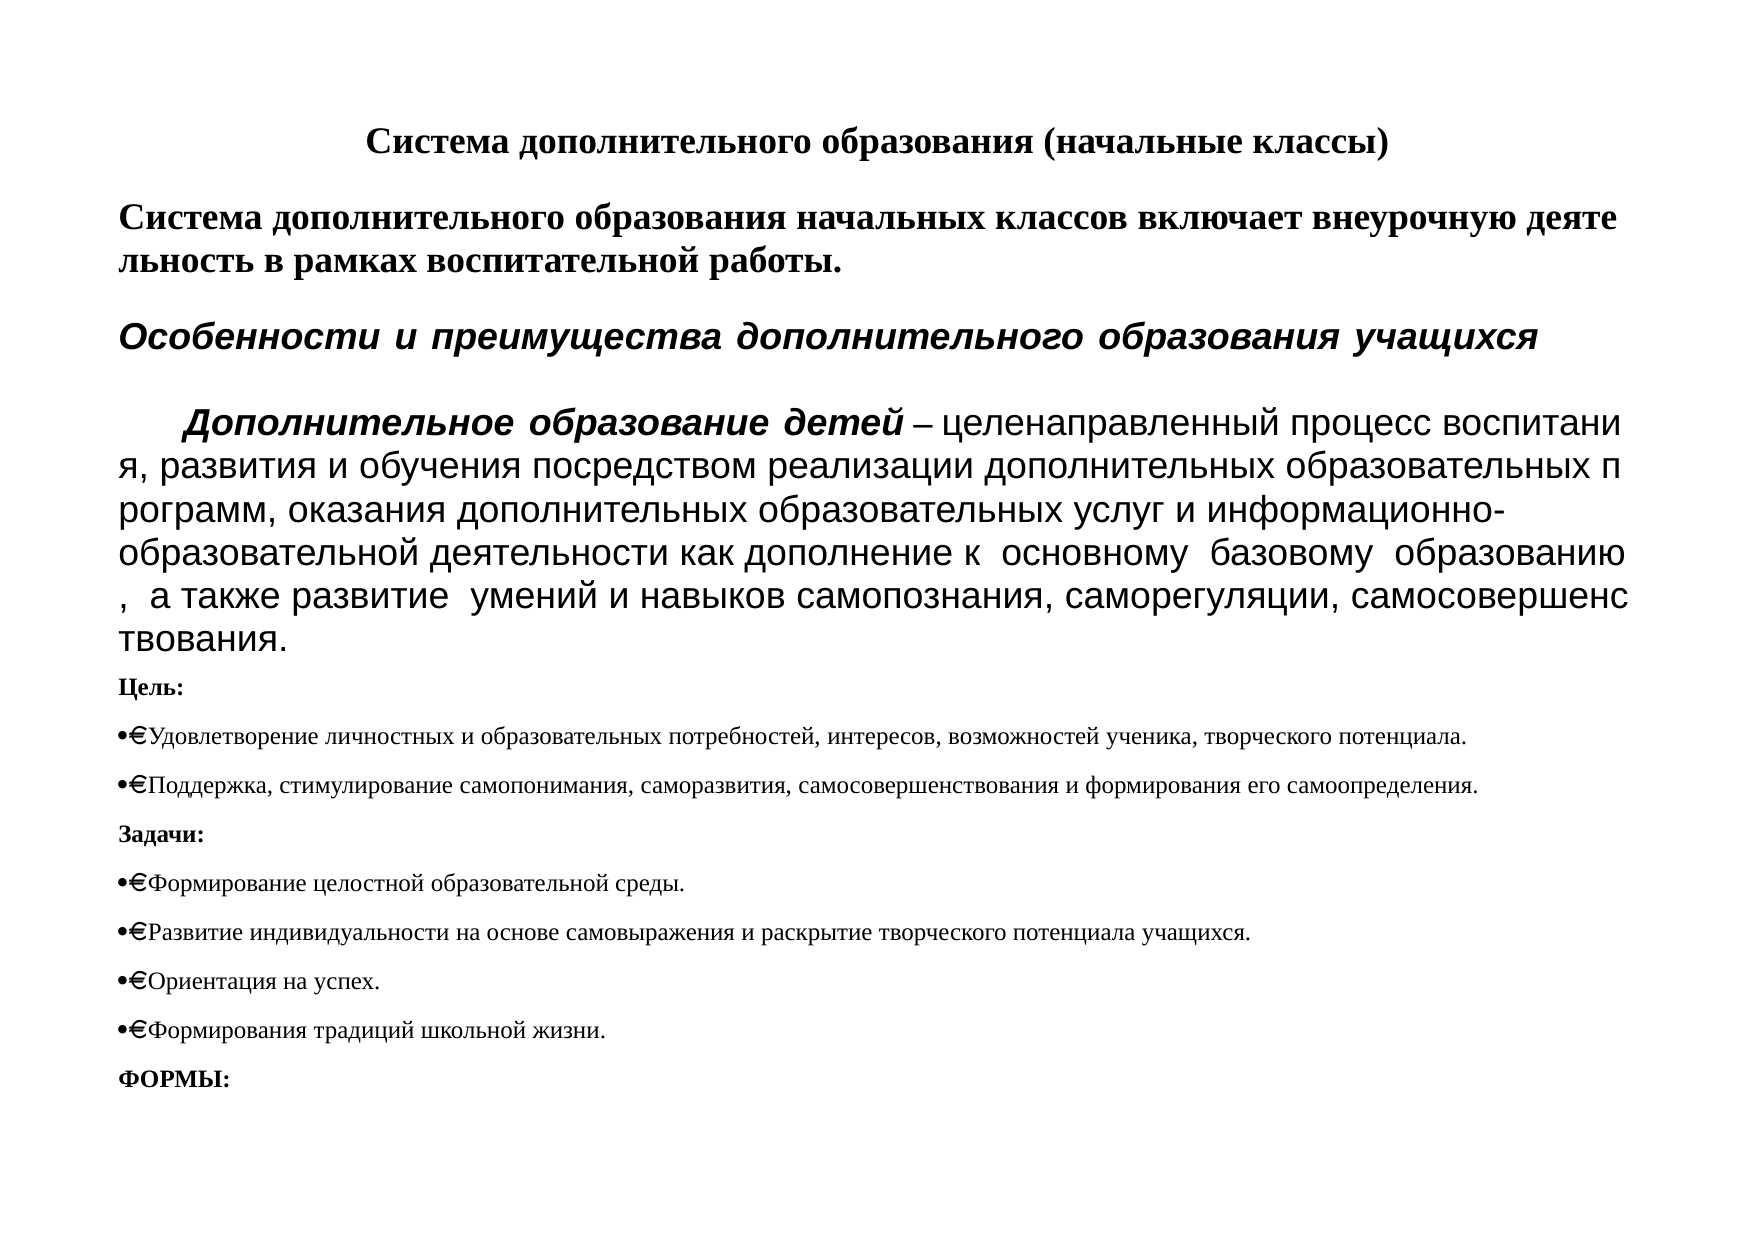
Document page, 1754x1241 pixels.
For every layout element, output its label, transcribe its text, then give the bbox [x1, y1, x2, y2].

text · Формирования традиций школьной жизни. [118, 1015, 1636, 1044]
text ФОРМЫ: [118, 1064, 1636, 1093]
text · Удовлетворение личностных и образовательных потребностей, интересов, возможностей ученика, творческого потенциала. [118, 721, 1636, 750]
text · Ориентация на успех. [118, 966, 1636, 995]
text · Развитие индивидуальности на основе самовыражения и раскрытие творческого потенциала учащихся. [118, 917, 1636, 946]
subtitle Система дополнительного образования (начальные классы) [118, 118, 1636, 161]
text · Поддержка, стимулирование самопонимания, саморазвития, самосовершенствования и формирования его самоопределения. [118, 770, 1636, 799]
subtitle Особенности и преимущества дополнительного образования учащихся Дополнительное образование детей – целенаправленный процесс воспитания, развития и обучения посредством реализации дополнительных образовательных программ, оказания дополнительных образовательных услуг и информационно-образовательной деятельности как дополнение к основному базовому образованию, а также развитие умений и навыков самопознания, саморегуляции, самосовершенствования. [118, 314, 1636, 659]
text Цель: [118, 672, 1636, 701]
subtitle Система дополнительного образования начальных классов включает внеурочную деятельность в рамках воспитательной работы. [118, 194, 1636, 281]
text · Формирование целостной образовательной среды. [118, 868, 1636, 897]
text Задачи: [118, 819, 1636, 848]
